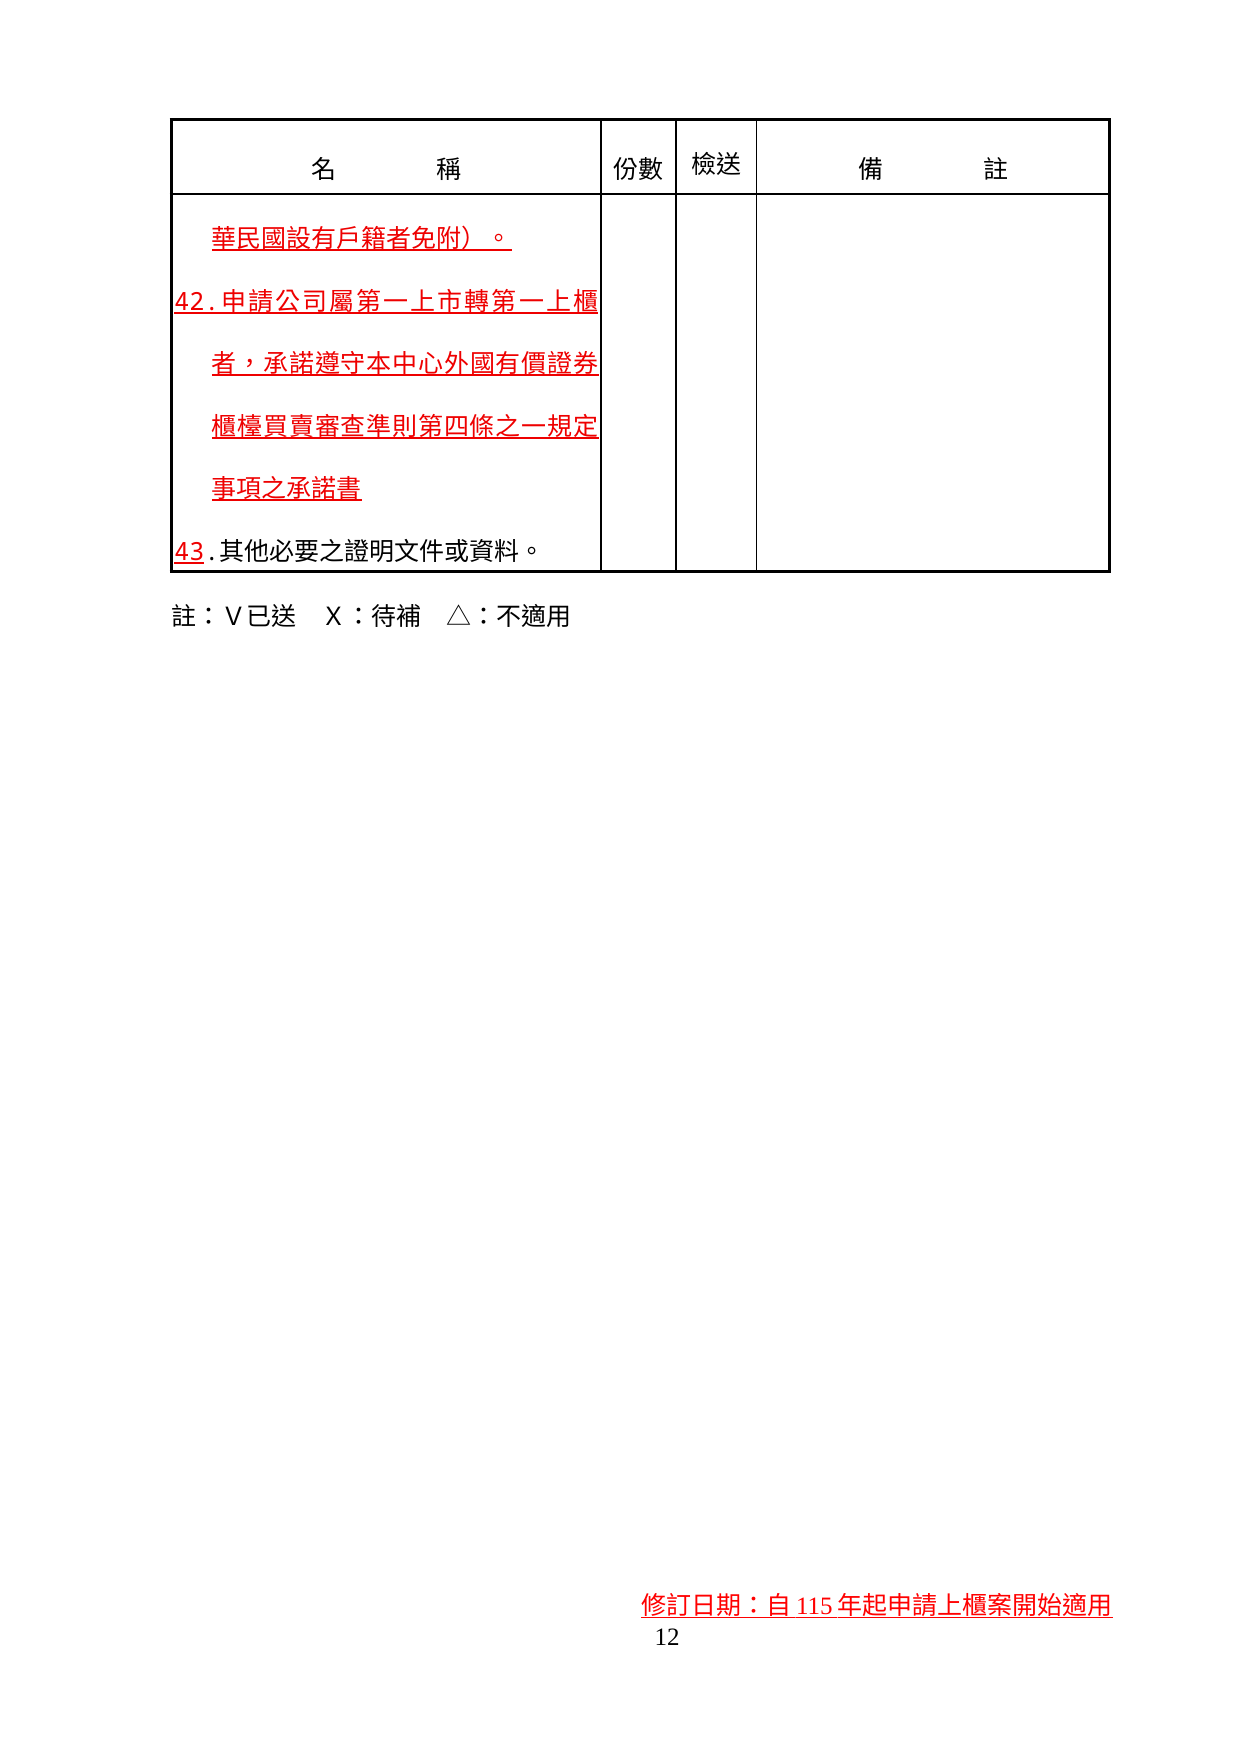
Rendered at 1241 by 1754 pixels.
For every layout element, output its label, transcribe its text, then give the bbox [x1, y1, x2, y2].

table_cell [677, 195, 756, 570]
table_cell 外國發行人股票第一上櫃申請書。 申請公司經我國外交部駐外單位認證之依註冊地國法律組織登記且有效存在之股份有限責任公司之證明文件影本。 申請公司針對下列事項出具之聲明書： (1)未違反「臺灣地區與大陸地區人民關係條例」相關規範。 A.申請公司並非依大陸地區法令組織登記者。 B.申請公司及其具有中華民國國籍之董事、經理人及持有公司股份超過股份總額百分之十之股東，暨申請公司所控制之營運主體係依中華民國公司法令組織成立，從事大陸地區投資者，係符合「臺灣地區與大陸地區人民關係條例」及「在大陸地區從事投資或技術合作許可辦法」等規定。 C.申請公司股東屬大陸地區人民來臺投資許可辦法定義之投資人者，其直接或間接持有該公司股份未逾30%，且未具有控制能力。 D.無其他違反「臺灣地區與大陸地區人民關係條例」相關規範之情事。 (2)在不違反註冊地國法令情況下，第一上櫃後應於中華民國境內召開股東會。 (3)若註冊地國法令規定不得於境外召開股東會者，公司已訂有得採委託投票或通訊投票之相關制度，其內容應包括具體做法、註冊地國法令對投票之限制及對中華民國股東之股東權益保護等重要事項。 (4)符合本中心外國有價證券櫃檯買賣審查準則第四條第一項第二款及第八條規定。 (5)本股票第一上櫃申請書及其附件所載事項無虛偽、隱匿情事。 科技事業或文化創意事業檢送經中華民國目的事業主管機關或本中心委託之專業機構出具其係屬科技事業或文化創意事業且具市場性之評估意見影本。 董事會或股東會決議申請股票第一上櫃之議事錄影本。 外國發行人股票第一上櫃契約。 採無實體發行(含私募有價證券)之登錄證明(但其註冊地法令另有規定者，則不適用)。 申請公司與推薦證券商簽訂之輔導股票上櫃契約影本。(第一上市轉第一上櫃者得免提供) 申請公司與主辦推薦證券商簽訂有關其於上櫃掛牌年度及其後三一個會計年度內繼續委任主辦推薦證券商協助其遵循我國證券法令、本中心規章暨公告事項及外國發行人股票第一上櫃契約之契約影本。但申請公司屬陸港澳主要營運或控制者，前揭委任期間應為上櫃掛牌年度及其後二個會計年度。 股票上櫃審查表。 下列以中文版本為主並以新臺幣為編製單位之財務報告： (1)最近二年度經會計師查核簽證之財務報告。 (2)申請日期已逾季度終了後四十五天者，加附申請年度最近一季經會計師核閱之財務報告。(倘為第二季財務報告，則應經會計師查核簽證) (3)會計師專案審查公司內部控制制度所出具無保留結論之審查報告。 (4)財務報告內容無虛偽或隱匿之聲明書、相關之會計師查核或核閱工作底稿、永久檔案及「會計師簽證作業覆核表」。(第一上市轉第一上櫃案件得免檢送工作底稿，本中心視審查需要另行調閱之) (5)會計師就申請公司內部控制制度審查覆核表。 股權分散表；若未符合股權分散標準，申請公司於掛牌前達成股權分散標準之承諾書。 依規定委託指定機構集中保管股票之證明書影本或承諾書。 兩家以上推薦證券商之推薦書(須註明主辦及協辦推薦證券商)及推薦證券商評估報告工作底稿。(第一上市轉第一上櫃案件除外國有價證券櫃檯買賣審查準則第九條第一項評估工作底稿外，得免檢送其餘工作底稿，本中心得視審查需要另行調閱之) 推薦證券商針對下列事項出具之聲明書： (1)符合本中心外國有價證券櫃檯買賣審查準則第八條之規定。 (2)評估報告及所提供之資料無虛偽隱匿或遺漏外國發行人重要財務業務資訊之情事。 訴訟及非訴訟代理人之基本資料，及該代理人係「在我國境內有住所或居所之自然人」之證明文件影本。 申請公司與訴訟及非訴訟代理人之授權文件影本。(授權內容至少應有「申請公司以該代理人為證券交易法在我國境內之負責人」) 申請公司之承諾書。承諾遵守本中心外國有價證券櫃檯買賣審查準則第四條第一項第十三款規定之事項；承諾於上櫃掛牌後，若本中心「外國發行人註冊地股東權益保護事項檢查表」所訂之股東權益保護重要事項有修正時，應於不牴觸註冊地國法令之情形下，於最近一次股東會提案修訂公司章程，且修正公司章程所訂「股東權益保護之重要事項」時，需於提董事會決議十日前先向本中心申報其公司章程修正草案及律師評估意見；承諾於所屬國辦理增資時，應以書面通知本中心。 推薦證券商填製之「外國審查準則第九條第一項各款情事審查表」、「投資控股公司申請條件審查表」、其評估報告工作分配表、撰寫評估報告人員名單與相關懲處記錄。 申請日最近一年內申請公司之負責人、董事及持股超過股份總額百分之十之股東業已參加證券法規研習課程之證明文件影本(含董事進修公司治理相關課程三小時之證明文件)。(第一上市轉第一上櫃者得免提供) 申請日最近一年內推薦證券商輔導人員進修公司治理相關課程三小時及承銷相關專業訓練課程六小時（可含括前揭公司治理課程）之證明文件影本。 股務代理契約影本；專業股務代理機構經臺灣集中保管結算所股份有限公司出具符合規定之證明文件。 公開說明書稿本(含推薦證券商評估報告)；本次檢送之各期財務報告及公開說明書電子檔上傳至本中心指定之網際網路資訊申報系統之證明文件。 董事、持股超過股份總額百分之十之股東及提出股份供推薦證券商認購之股東如與他人訂有股份附買回條件之協議者，在申請日仍屬有效之協議等相關資料。 申請公司與推薦證券商共同訂定股票承銷價格之依據及方式之說明書。(第一上市轉第一上櫃且未辦理公開銷售者不適用) 律師填製之「外國發行人註冊地股東權益保護事項檢查表」、「法律事項檢查表」、其工作底稿及律師與申請公司所出具「其彼此間並無前開檢查表之填表注意事項一所列情事」之聲明書。(第一上市轉第一上櫃案件得免檢送工作底稿，本中心視審查需要另行調閱之) 會計師出具最近三年內部控制制度建議書(無則免付)。 申請公司之ESG評鑑自評報告。 董事戶籍及通訊聯絡方式之資料。 設置中文網站之證明文件。 推薦證券商、簽證會計師及律師填製之上櫃標準題。 送件前六個月申報之「上櫃輔導檢查表」及至少二個月份詳式「財務業務重大事件檢查表」(未登錄興櫃者適用)。(第一上市轉第一上櫃者不適用) 申請公司、推薦證券商、律師及會計師所出具之誠信聲明書。 股票面額非屬新臺幣10元者，主辦推薦證券商於上櫃前預計辦理之宣導計畫。 截至次季止之財務預測資訊。 申請公司出具之公司財務報告編製能力說明評估表暨會計師對公司財務報告編製能力之說明及建議。 申請公司購買董事責任保險之相關證明文件。 本中心審查外國有價證券櫃檯買賣作業程序附件十「審查報告」內之「申請公司及中介機構補充書件」(補充書件四及七除外)。 經董事會決議設置公司治理主管之議事錄。 40.申請公司洽專家出具該公司是否屬本中心外國有價證券櫃檯買賣審查準則第四條之二所定「陸港澳主要營運或控制」者之意見書。 41.上櫃後公司具本中心外國有價證券櫃檯買賣審查準則第四條之二所定「陸港澳主要營運或控制」之情事者應主動通知本中心之承諾書（此承諾於董事會成員逾二分之一在中華民國設有戶籍者免附）。 42.申請公司屬第一上市轉第一上櫃者，承諾遵守本中心外國有價證券櫃檯買賣審查準則第四條之一規定事項之承諾書 43.其他必要之證明文件或資料。 [173, 195, 600, 570]
table_header 檢送記錄 [677, 121, 756, 193]
table_header 備 註 [757, 121, 1108, 193]
table_cell [757, 195, 1108, 570]
table_header 名 稱 [173, 121, 600, 193]
text 註：Ｖ已送 Ｘ：待補 △：不適用 [171, 573, 1162, 636]
table_cell [602, 195, 675, 570]
table_header 份數 [602, 121, 675, 193]
